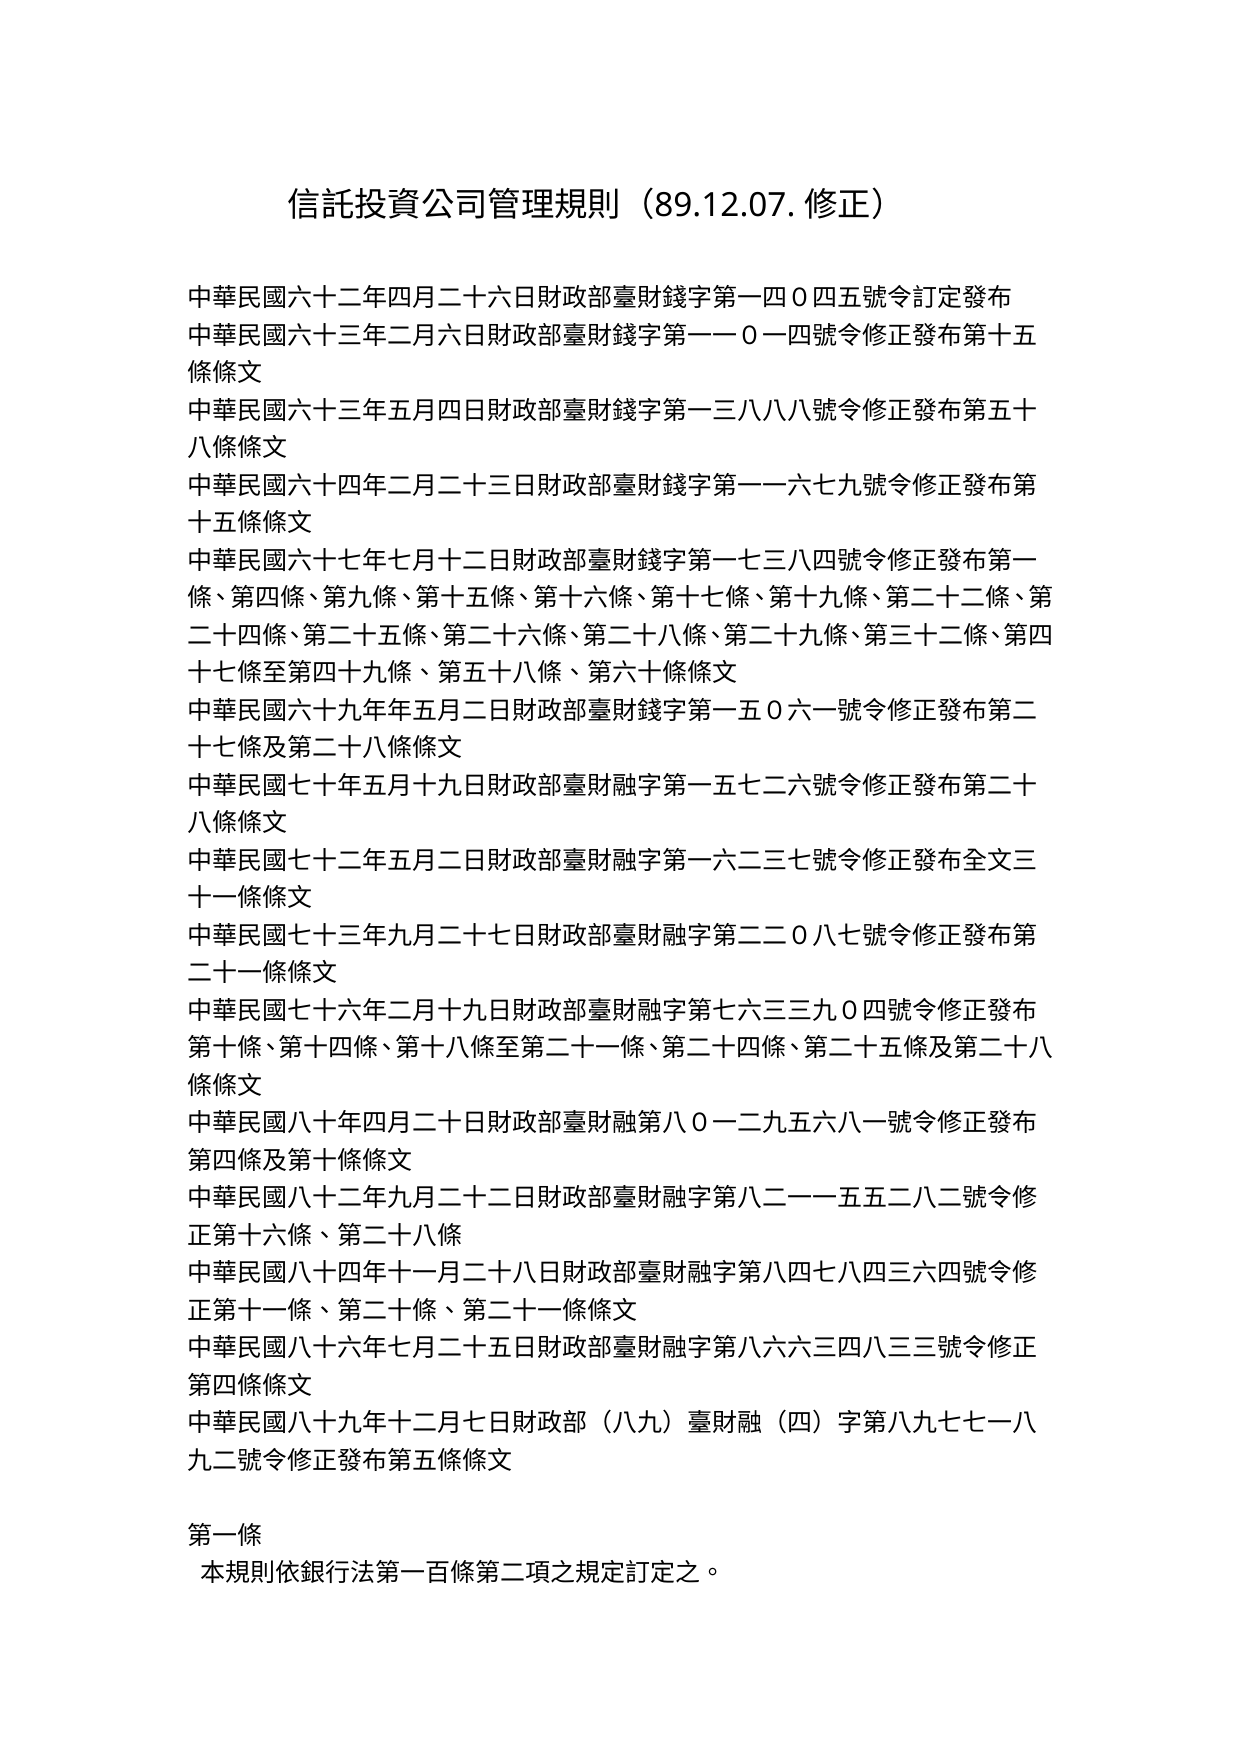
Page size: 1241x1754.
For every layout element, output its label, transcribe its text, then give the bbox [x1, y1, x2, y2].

text 中華民國八十年四月二十日財政部臺財融第八０一二九五六八一號令修正發布第四條及第十條條文 [187, 1102, 1053, 1177]
text 中華民國八十六年七月二十五日財政部臺財融字第八六六三四八三三號令修正第四條條文 [187, 1327, 1053, 1402]
text 中華民國七十三年九月二十七日財政部臺財融字第二二０八七號令修正發布第二十一條條文 [187, 914, 1053, 989]
text 第一條 [187, 1514, 1053, 1552]
text 中華民國六十九年年五月二日財政部臺財錢字第一五０六一號令修正發布第二十七條及第二十八條條文 [187, 689, 1053, 764]
text 中華民國六十二年四月二十六日財政部臺財錢字第一四０四五號令訂定發布 [187, 277, 1053, 314]
text 信託投資公司管理規則（89.12.07. 修正） [187, 164, 1053, 239]
text 中華民國八十二年九月二十二日財政部臺財融字第八二一一五五二八二號令修正第十六條、第二十八條 [187, 1177, 1053, 1252]
text 中華民國七十六年二月十九日財政部臺財融字第七六三三九０四號令修正發布第十條、第十四條、第十八條至第二十一條、第二十四條、第二十五條及第二十八條條文 [187, 989, 1053, 1102]
text 中華民國七十年五月十九日財政部臺財融字第一五七二六號令修正發布第二十八條條文 [187, 764, 1053, 839]
text 中華民國八十四年十一月二十八日財政部臺財融字第八四七八四三六四號令修正第十一條、第二十條、第二十一條條文 [187, 1252, 1053, 1327]
text 中華民國六十七年七月十二日財政部臺財錢字第一七三八四號令修正發布第一條、第四條、第九條、第十五條、第十六條、第十七條、第十九條、第二十二條、第二十四條、第二十五條、第二十六條、第二十八條、第二十九條、第三十二條、第四十七條至第四十九條、第五十八條、第六十條條文 [187, 539, 1053, 689]
text 中華民國七十二年五月二日財政部臺財融字第一六二三七號令修正發布全文三十一條條文 [187, 839, 1053, 914]
text 中華民國八十九年十二月七日財政部（八九）臺財融（四）字第八九七七一八九二號令修正發布第五條條文 [187, 1402, 1053, 1477]
text 中華民國六十四年二月二十三日財政部臺財錢字第一一六七九號令修正發布第十五條條文 [187, 464, 1053, 539]
text 中華民國六十三年五月四日財政部臺財錢字第一三八八八號令修正發布第五十八條條文 [187, 389, 1053, 464]
text 中華民國六十三年二月六日財政部臺財錢字第一一０一四號令修正發布第十五條條文 [187, 314, 1053, 389]
text 本規則依銀行法第一百條第二項之規定訂定之。 [187, 1552, 1053, 1589]
